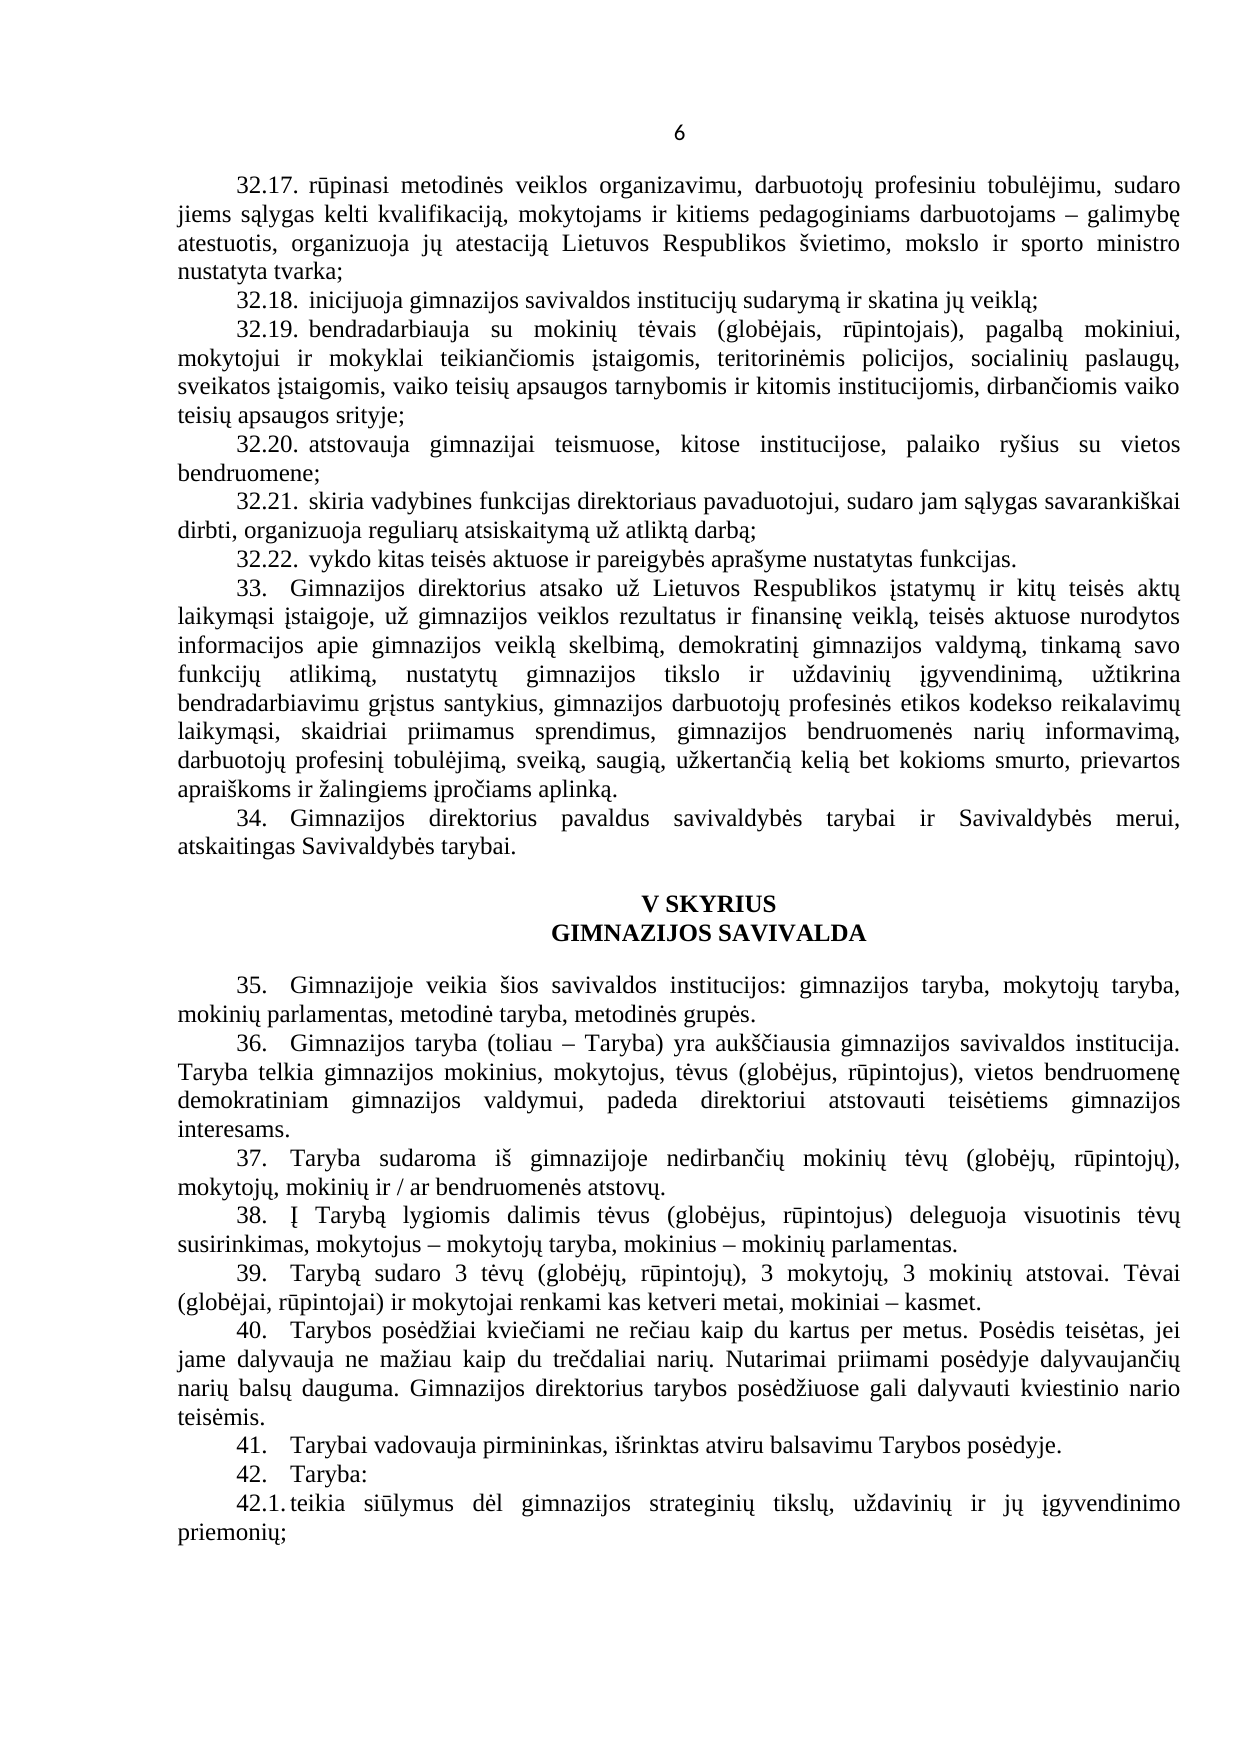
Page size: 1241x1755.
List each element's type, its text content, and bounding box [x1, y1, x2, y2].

text 32.21. skiria vadybines funkcijas direktoriaus pavaduotojui, sudaro jam sąlygas savarankiškai dirbti, organizuoja reguliarų atsiskaitymą už atliktą darbą; [177, 486, 1181, 544]
text 38. Į Tarybą lygiomis dalimis tėvus (globėjus, rūpintojus) deleguoja visuotinis tėvų susirinkimas, mokytojus – mokytojų taryba, mokinius – mokinių parlamentas. [177, 1201, 1181, 1258]
text 32.22. vykdo kitas teisės aktuose ir pareigybės aprašyme nustatytas funkcijas. [177, 544, 1181, 573]
text 37. Taryba sudaroma iš gimnazijoje nedirbančių mokinių tėvų (globėjų, rūpintojų), mokytojų, mokinių ir / ar bendruomenės atstovų. [177, 1143, 1181, 1201]
text 32.17. rūpinasi metodinės veiklos organizavimu, darbuotojų profesiniu tobulėjimu, sudaro jiems sąlygas kelti kvalifikaciją, mokytojams ir kitiems pedagoginiams darbuotojams – galimybę atestuotis, organizuoja jų atestaciją Lietuvos Respublikos švietimo, mokslo ir sporto ministro nustatyta tvarka; [177, 170, 1181, 285]
text 42.1. teikia siūlymus dėl gimnazijos strateginių tikslų, uždavinių ir jų įgyvendinimo priemonių; [177, 1488, 1181, 1546]
text 32.19. bendradarbiauja su mokinių tėvais (globėjais, rūpintojais), pagalbą mokiniui, mokytojui ir mokyklai teikiančiomis įstaigomis, teritorinėmis policijos, socialinių paslaugų, sveikatos įstaigomis, vaiko teisių apsaugos tarnybomis ir kitomis institucijomis, dirbančiomis vaiko teisių apsaugos srityje; [177, 314, 1181, 429]
text 32.18. inicijuoja gimnazijos savivaldos institucijų sudarymą ir skatina jų veiklą; [177, 285, 1181, 314]
text 36. Gimnazijos taryba (toliau – Taryba) yra aukščiausia gimnazijos savivaldos institucija. Taryba telkia gimnazijos mokinius, mokytojus, tėvus (globėjus, rūpintojus), vietos bendruomenę demokratiniam gimnazijos valdymui, padeda direktoriui atstovauti teisėtiems gimnazijos interesams. [177, 1028, 1181, 1143]
text GIMNAZIJOS SAVIVALDA [177, 918, 1181, 946]
text V SKYRIUS [177, 889, 1181, 918]
text 34. Gimnazijos direktorius pavaldus savivaldybės tarybai ir Savivaldybės merui, atskaitingas Savivaldybės tarybai. [177, 803, 1181, 860]
text 40. Tarybos posėdžiai kviečiami ne rečiau kaip du kartus per metus. Posėdis teisėtas, jei jame dalyvauja ne mažiau kaip du trečdaliai narių. Nutarimai priimami posėdyje dalyvaujančių narių balsų dauguma. Gimnazijos direktorius tarybos posėdžiuose gali dalyvauti kviestinio nario teisėmis. [177, 1316, 1181, 1431]
text 32.20. atstovauja gimnazijai teismuose, kitose institucijose, palaiko ryšius su vietos bendruomene; [177, 429, 1181, 486]
text 39. Tarybą sudaro 3 tėvų (globėjų, rūpintojų), 3 mokytojų, 3 mokinių atstovai. Tėvai (globėjai, rūpintojai) ir mokytojai renkami kas ketveri metai, mokiniai – kasmet. [177, 1258, 1181, 1316]
text 42. Taryba: [177, 1459, 1181, 1488]
text 35. Gimnazijoje veikia šios savivaldos institucijos: gimnazijos taryba, mokytojų taryba, mokinių parlamentas, metodinė taryba, metodinės grupės. [177, 971, 1181, 1028]
text 33. Gimnazijos direktorius atsako už Lietuvos Respublikos įstatymų ir kitų teisės aktų laikymąsi įstaigoje, už gimnazijos veiklos rezultatus ir finansinę veiklą, teisės aktuose nurodytos informacijos apie gimnazijos veiklą skelbimą, demokratinį gimnazijos valdymą, tinkamą savo funkcijų atlikimą, nustatytų gimnazijos tikslo ir uždavinių įgyvendinimą, užtikrina bendradarbiavimu grįstus santykius, gimnazijos darbuotojų profesinės etikos kodekso reikalavimų laikymąsi, skaidriai priimamus sprendimus, gimnazijos bendruomenės narių informavimą, darbuotojų profesinį tobulėjimą, sveiką, saugią, užkertančią kelią bet kokioms smurto, prievartos apraiškoms ir žalingiems įpročiams aplinką. [177, 573, 1181, 803]
text 41. Tarybai vadovauja pirmininkas, išrinktas atviru balsavimu Tarybos posėdyje. [177, 1431, 1181, 1459]
